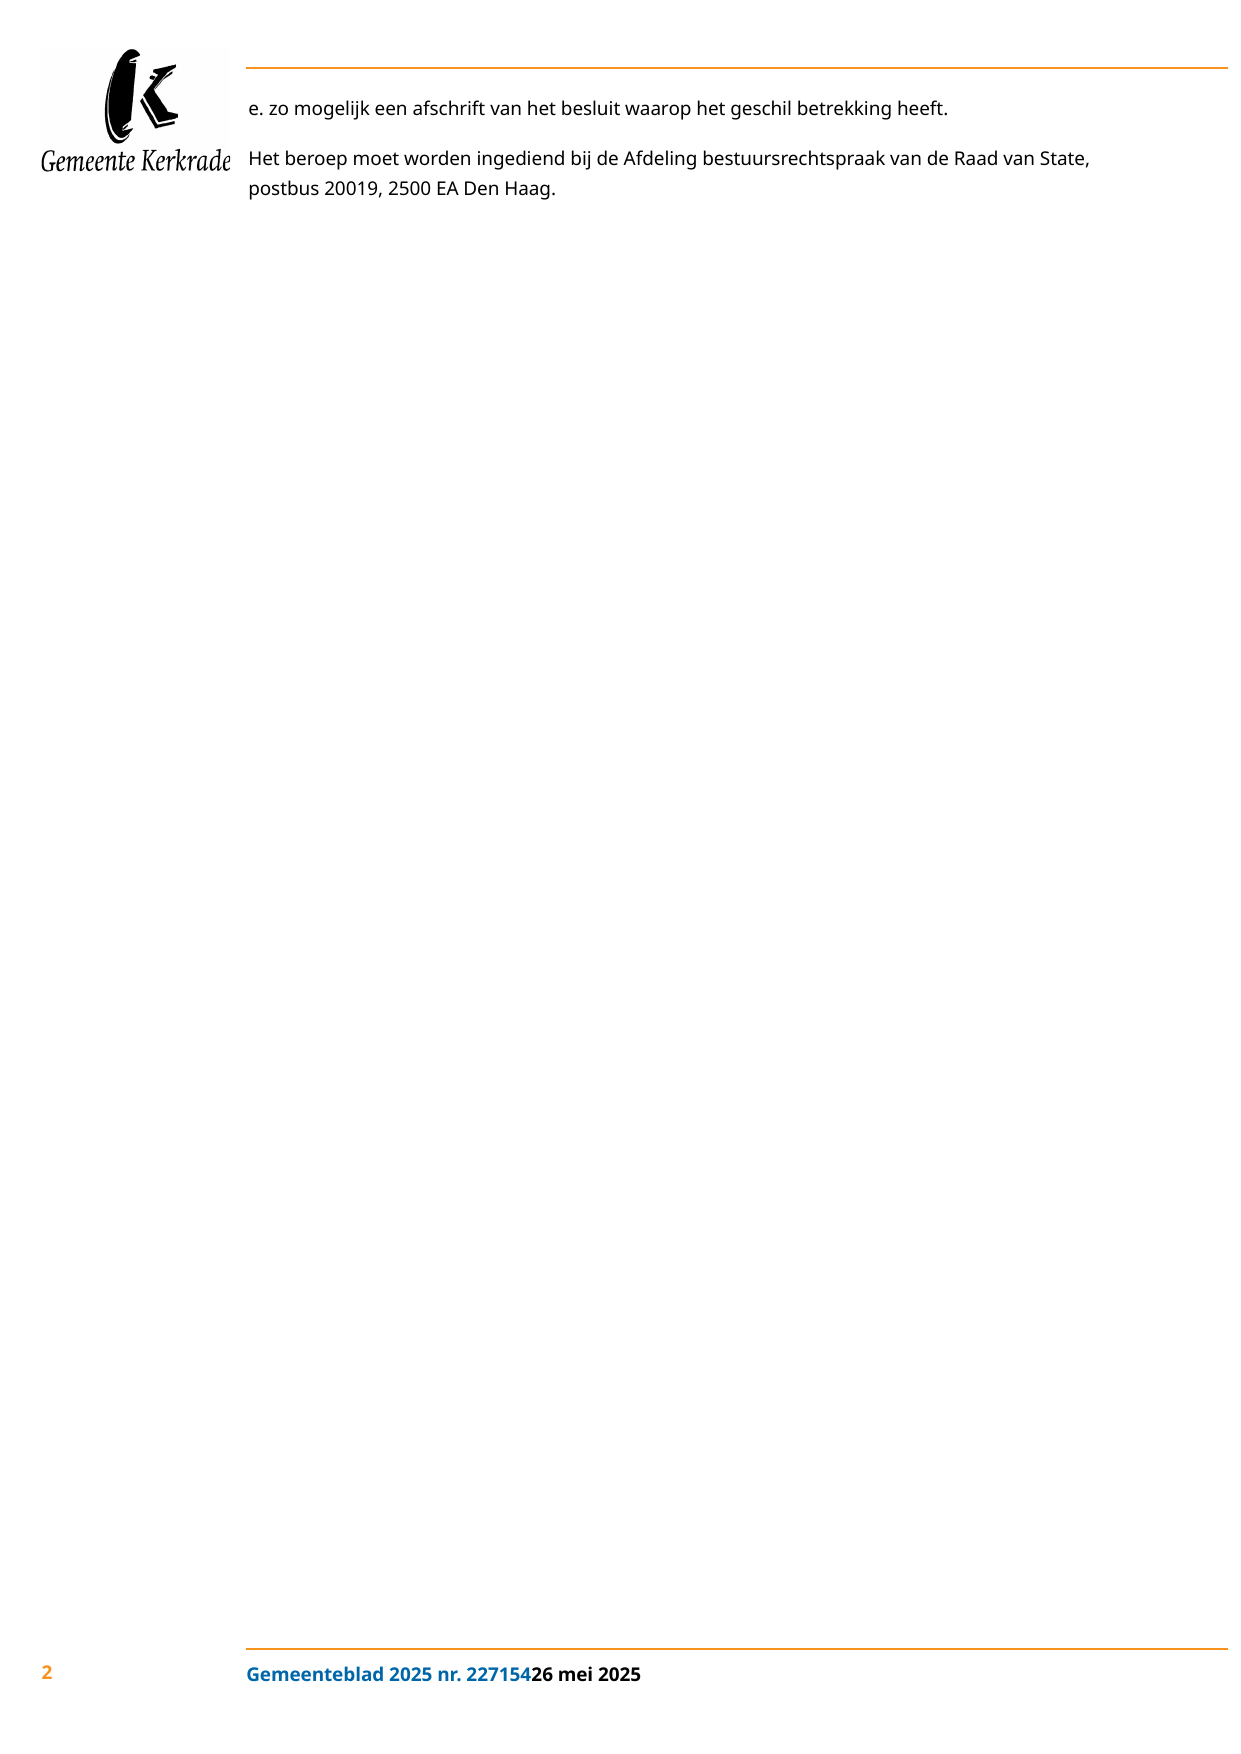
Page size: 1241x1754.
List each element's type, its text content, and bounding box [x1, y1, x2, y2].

picture [41, 47, 231, 172]
text e. zo mogelijk een afschrift van het besluit waarop het geschil betrekking heeft. [248, 95, 1152, 121]
text Het beroep moet worden ingediend bij de Afdeling bestuursrechtspraak van de Raad van State, postbus 20019, 2500 EA Den Haag. [248, 145, 1152, 201]
